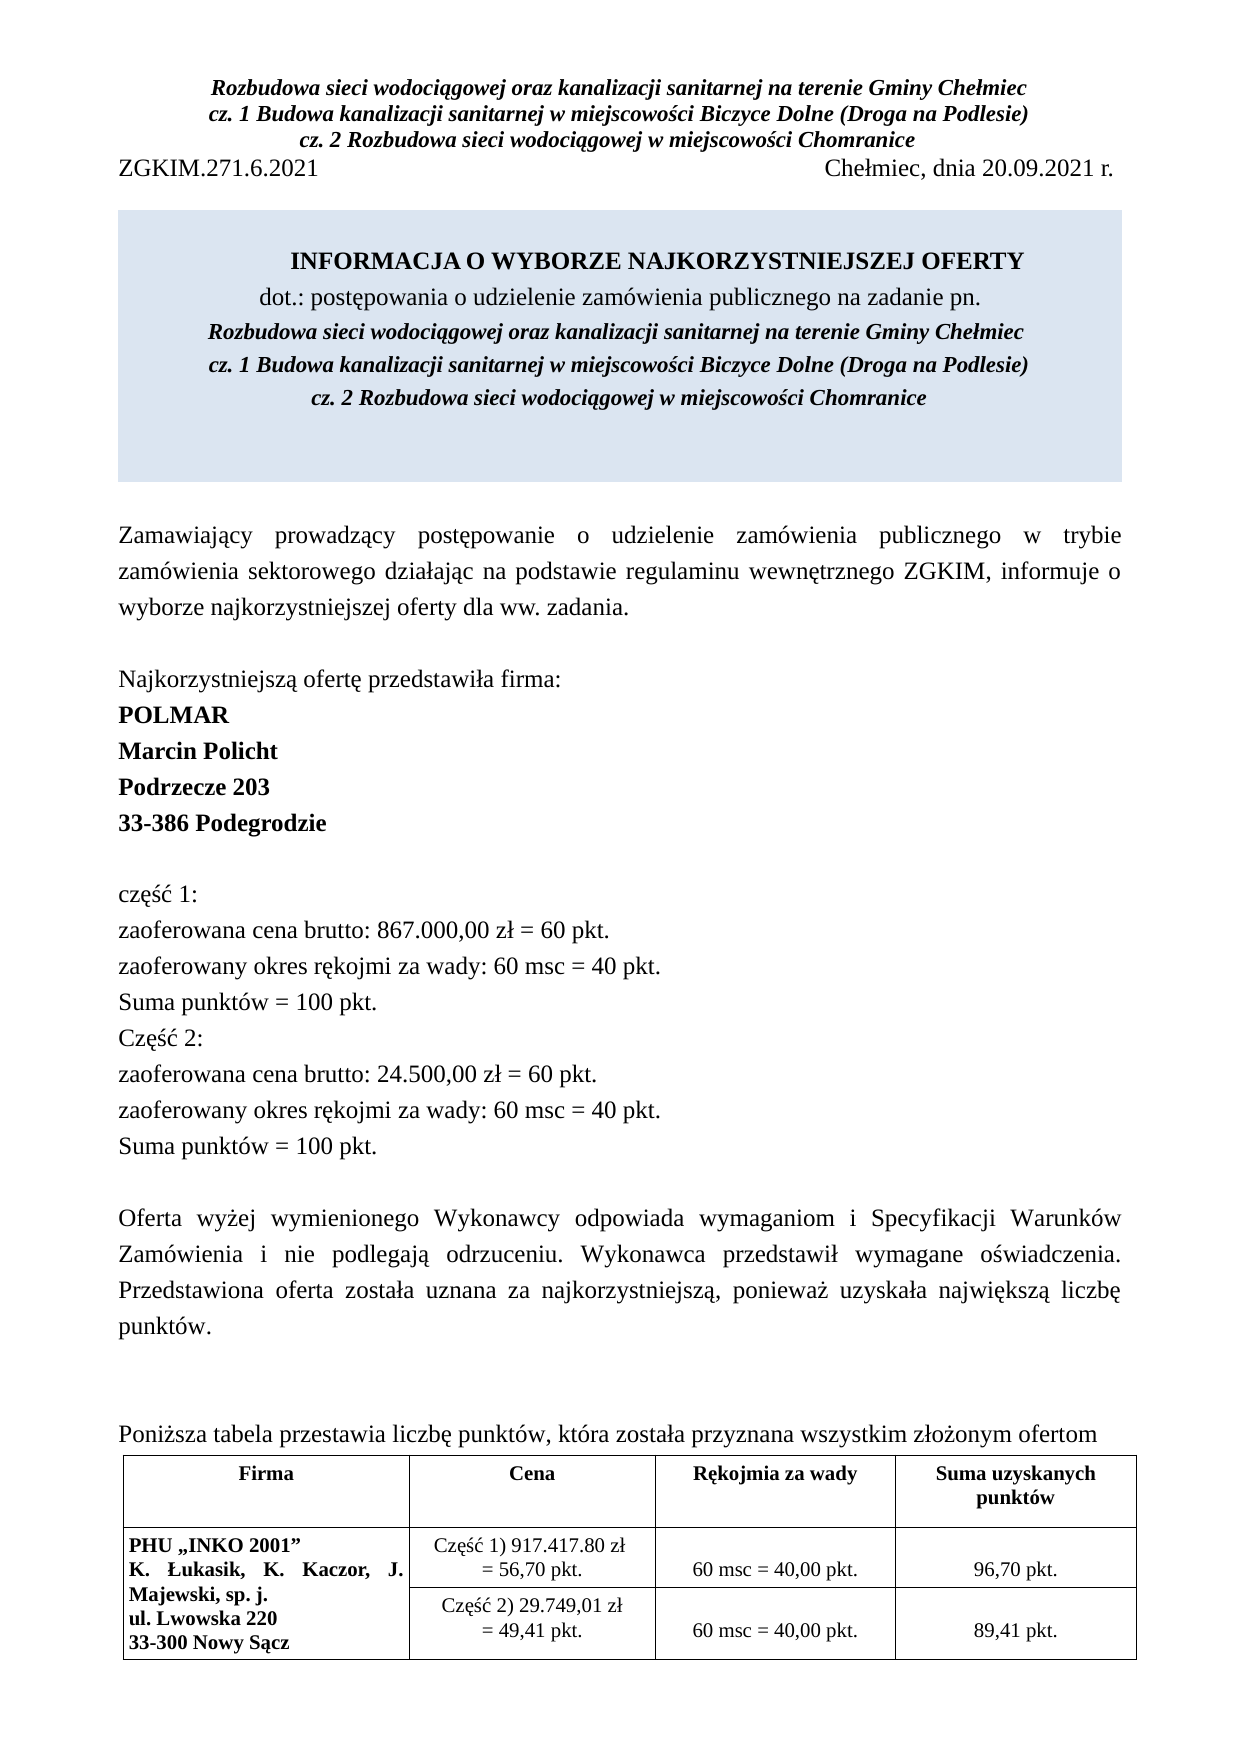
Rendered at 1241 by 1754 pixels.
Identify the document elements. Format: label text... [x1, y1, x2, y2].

text zaoferowany okres rękojmi za wady: 60 msc = 40 pkt. [118, 1095, 1122, 1124]
table_header Rękojmia za wady [656, 1456, 895, 1527]
text Podrzecze 203 [118, 772, 1122, 801]
table_cell 89,41 pkt. [896, 1588, 1136, 1659]
table_header Cena [410, 1456, 655, 1527]
table_cell 96,70 pkt. [896, 1528, 1136, 1587]
text Część 2: [118, 1023, 1122, 1052]
text 33-386 Podegrodzie [118, 808, 1122, 836]
text Oferta wyżej wymienionego Wykonawcy odpowiada wymaganiom i Specyfikacji Warunków Zamówienia i nie podlegają odrzuceniu. Wykonawca przedstawił wymagane oświadczenia. Przedstawiona oferta została uznana za najkorzystniejszą, ponieważ uzyskała największą liczbę punktów. [118, 1203, 1122, 1339]
text dot.: postępowania o udzielenie zamówienia publicznego na zadanie pn. [118, 282, 1122, 311]
table_cell PHU „INKO 2001” K. Łukasik, K. Kaczor, J. Majewski, sp. j. ul. Lwowska 220 33-300 Nowy Sącz [124, 1528, 409, 1659]
text Suma punktów = 100 pkt. [118, 1131, 1122, 1160]
table_cell Część 2) 29.749,01 zł = 49,41 pkt. [410, 1588, 655, 1659]
table_cell Część 1) 917.417.80 zł = 56,70 pkt. [410, 1528, 655, 1587]
text zaoferowany okres rękojmi za wady: 60 msc = 40 pkt. [118, 951, 1122, 980]
text cz. 1 Budowa kanalizacji sanitarnej w miejscowości Biczyce Dolne (Droga na Podlesie) [118, 351, 1122, 377]
table_header Firma [124, 1456, 409, 1527]
text Rozbudowa sieci wodociągowej oraz kanalizacji sanitarnej na terenie Gminy Chełmiec [118, 318, 1122, 344]
text część 1: [118, 879, 1122, 908]
text zaoferowana cena brutto: 24.500,00 zł = 60 pkt. [118, 1059, 1122, 1088]
text POLMAR [118, 700, 1122, 729]
table_cell 60 msc = 40,00 pkt. [656, 1588, 895, 1659]
text Suma punktów = 100 pkt. [118, 987, 1122, 1016]
text Zamawiający prowadzący postępowanie o udzielenie zamówienia publicznego w trybie zamówienia sektorowego działając na podstawie regulaminu wewnętrznego ZGKIM, informuje o wyborze najkorzystniejszej oferty dla ww. zadania. [118, 520, 1122, 621]
text Najkorzystniejszą ofertę przedstawiła firma: [118, 664, 1122, 693]
text zaoferowana cena brutto: 867.000,00 zł = 60 pkt. [118, 916, 1122, 944]
text INFORMACJA O WYBORZE NAJKORZYSTNIEJSZEJ OFERTY [118, 246, 1122, 275]
text ZGKIM.271.6.2021 Chełmiec, dnia 20.09.2021 r. [118, 153, 1122, 182]
text Poniższa tabela przestawia liczbę punktów, która została przyznana wszystkim złożonym ofertom [118, 1419, 1122, 1447]
text cz. 2 Rozbudowa sieci wodociągowej w miejscowości Chomranice [118, 384, 1122, 410]
table_header Suma uzyskanych punktów [896, 1456, 1136, 1527]
text Marcin Policht [118, 736, 1122, 764]
table_cell 60 msc = 40,00 pkt. [656, 1528, 895, 1587]
